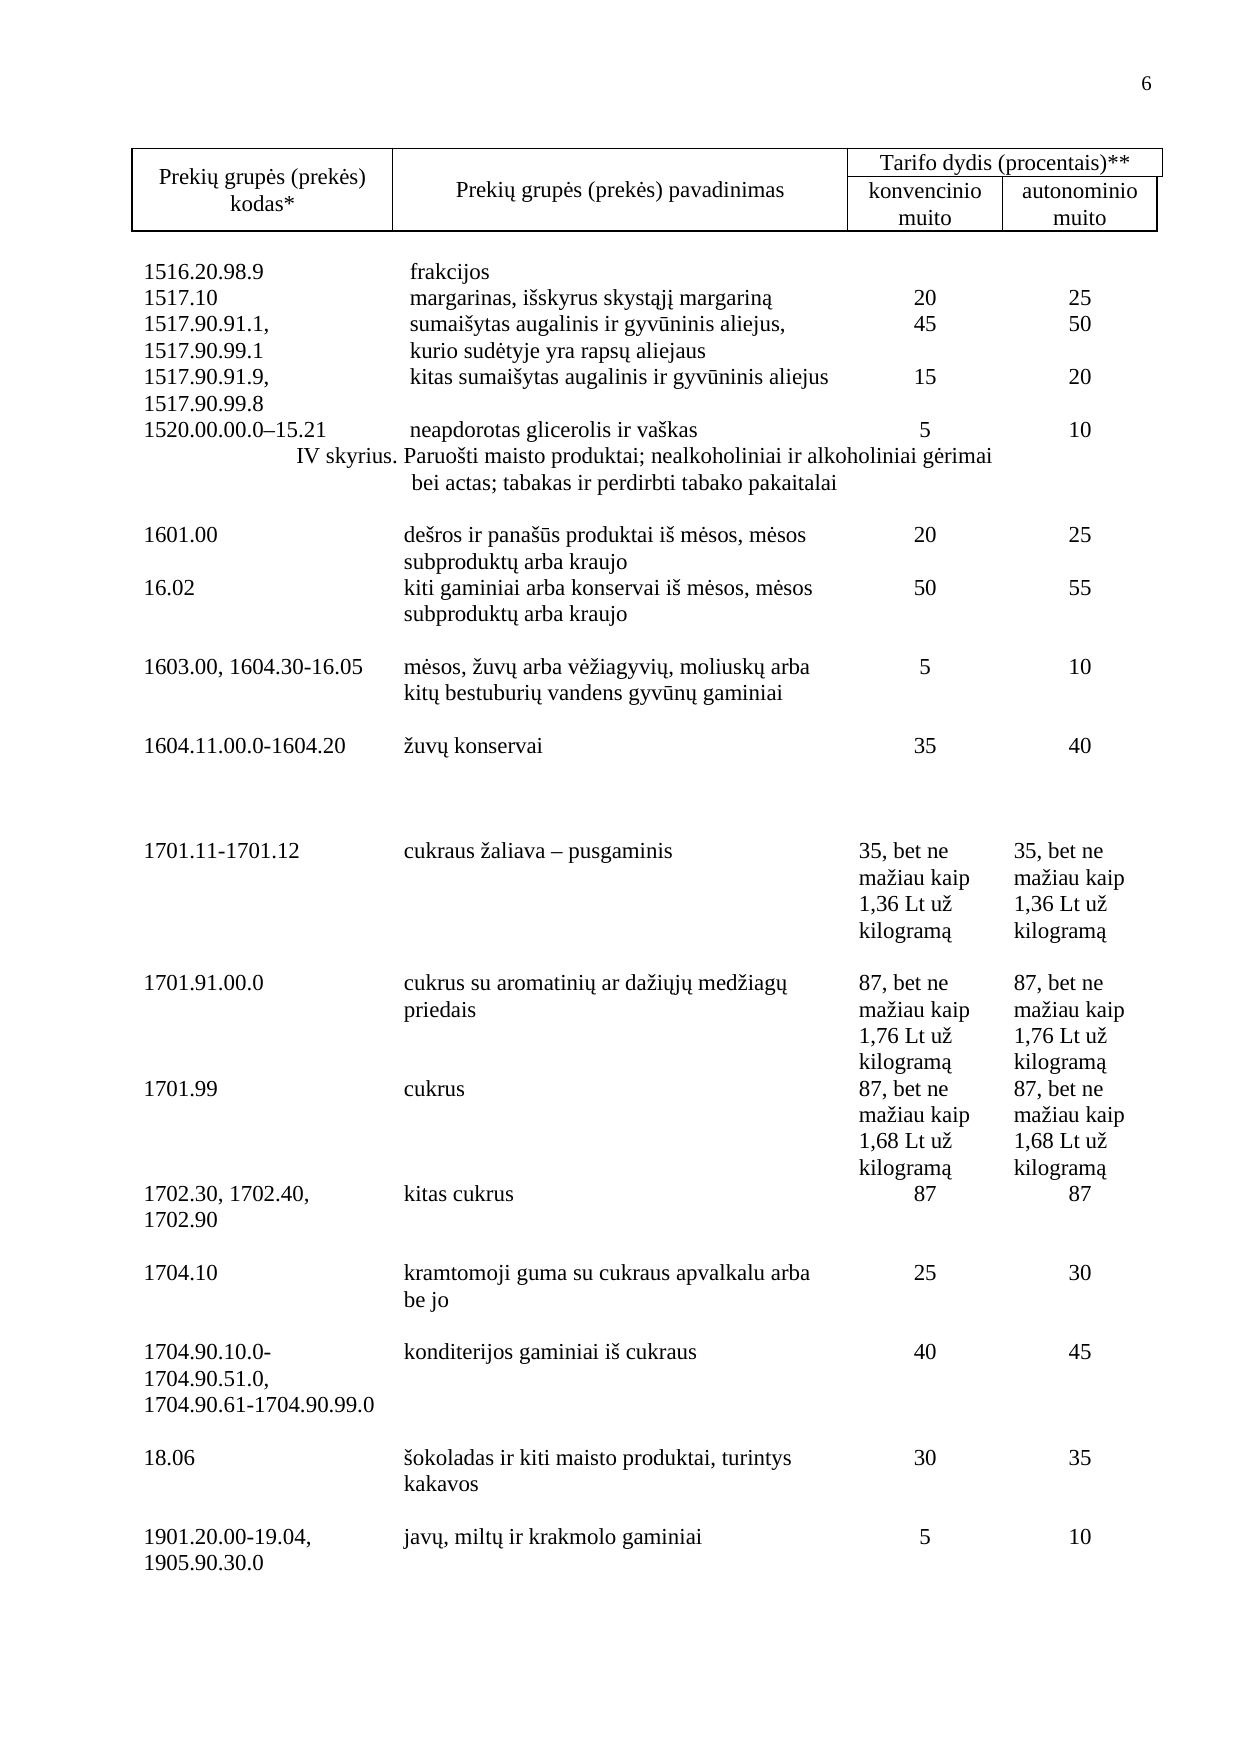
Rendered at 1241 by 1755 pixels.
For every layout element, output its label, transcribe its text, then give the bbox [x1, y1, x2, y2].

table_cell [393, 232, 847, 258]
table_cell [1157, 442, 1162, 495]
table_header Prekių grupės (prekės) pavadinimas [393, 149, 847, 230]
table_header Prekių grupės (prekės) kodas* [133, 149, 392, 230]
table_cell 1701.99 [132, 1075, 392, 1180]
table_cell 1516.20.98.9 [132, 258, 398, 284]
table_cell [1158, 177, 1162, 230]
table_cell 1517.90.91.9, 1517.90.99.8 [132, 363, 398, 416]
table_cell 25 [848, 1259, 1002, 1338]
table_cell 35, bet ne mažiau kaip 1,36 Lt už kilogramą [848, 838, 1002, 969]
table_cell kitas sumaišytas augalinis ir gyvūninis aliejus [398, 363, 847, 416]
table_cell [1157, 969, 1162, 1075]
table_cell 10 [1002, 653, 1157, 732]
table_cell 35 [1002, 1444, 1157, 1523]
table_cell 1704.90.10.0-1704.90.51.0, 1704.90.61-1704.90.99.0 [132, 1338, 392, 1444]
table_cell [1002, 495, 1157, 521]
table_cell cukrus [393, 1075, 847, 1180]
table_cell 1704.10 [132, 1259, 392, 1338]
table_cell [1157, 1259, 1162, 1338]
table_cell IV skyrius. Paruošti maisto produktai; nealkoholiniai ir alkoholiniai gėrimai bei actas; tabakas ir perdirbti tabako pakaitalai [132, 442, 1157, 495]
table_cell [1157, 1523, 1162, 1602]
table_cell 1603.00, 1604.30-16.05 [132, 653, 392, 732]
table_cell 35 [848, 732, 1002, 838]
table_cell 40 [1002, 732, 1157, 838]
table_cell 5 [848, 1523, 1002, 1602]
table_cell 1520.00.00.0–15.21 [132, 416, 398, 442]
table_cell šokoladas ir kiti maisto produktai, turintys kakavos [393, 1444, 847, 1523]
table_cell [1002, 258, 1157, 284]
table_cell 87, bet ne mažiau kaip 1,68 Lt už kilogramą [848, 1075, 1002, 1180]
table_cell [132, 495, 392, 521]
table_cell 35, bet ne mažiau kaip 1,36 Lt už kilogramą [1002, 838, 1157, 969]
table_cell 1601.00 [132, 521, 392, 574]
table_header Tarifo dydis (procentais)** [848, 149, 1162, 176]
table_cell 1901.20.00-19.04, 1905.90.30.0 [132, 1523, 392, 1602]
table_cell [1002, 232, 1157, 258]
table_cell 18.06 [132, 1444, 392, 1523]
table_cell [1157, 521, 1162, 574]
table_cell sumaišytas augalinis ir gyvūninis aliejus, kurio sudėtyje yra rapsų aliejaus [398, 311, 847, 363]
table_cell javų, miltų ir krakmolo gaminiai [393, 1523, 847, 1602]
table_cell 45 [1002, 1338, 1157, 1444]
table_cell margarinas, išskyrus skystąjį margariną [398, 284, 847, 311]
table_cell 30 [1002, 1259, 1157, 1338]
table_cell 10 [1002, 1523, 1157, 1602]
table_cell [1157, 258, 1162, 284]
table_cell mėsos, žuvų arba vėžiagyvių, moliuskų arba kitų bestuburių vandens gyvūnų gaminiai [393, 653, 847, 732]
table_cell 87, bet ne mažiau kaip 1,68 Lt už kilogramą [1002, 1075, 1157, 1180]
table_cell neapdorotas glicerolis ir vaškas [398, 416, 847, 442]
table_cell 20 [848, 521, 1002, 574]
table_cell 15 [848, 363, 1002, 416]
table_cell 30 [848, 1444, 1002, 1523]
table_cell cukrus su aromatinių ar dažiųjų medžiagų priedais [393, 969, 847, 1075]
table_cell [1157, 416, 1162, 442]
table_cell kramtomoji guma su cukraus apvalkalu arba be jo [393, 1259, 847, 1338]
table_cell 16.02 [132, 574, 392, 653]
table_cell 25 [1002, 521, 1157, 574]
table_cell konditerijos gaminiai iš cukraus [393, 1338, 847, 1444]
table_cell [1157, 1444, 1162, 1523]
table_cell žuvų konservai [393, 732, 847, 838]
table_cell 45 [848, 311, 1002, 363]
table_cell [1157, 284, 1162, 311]
table_cell 20 [1002, 363, 1157, 416]
table_cell [1157, 838, 1162, 969]
table_cell [1157, 732, 1162, 838]
table_cell [1157, 495, 1162, 521]
table_cell 87 [848, 1180, 1002, 1259]
table_cell dešros ir panašūs produktai iš mėsos, mėsos subproduktų arba kraujo [393, 521, 847, 574]
table_cell [1157, 311, 1162, 363]
table_cell 55 [1002, 574, 1157, 653]
table_cell 5 [848, 416, 1002, 442]
table_cell 20 [848, 284, 1002, 311]
table_cell [393, 495, 847, 521]
table_cell [132, 232, 392, 258]
table_cell [848, 258, 1002, 284]
table_cell [1157, 1075, 1162, 1180]
table_cell cukraus žaliava – pusgaminis [393, 838, 847, 969]
table_cell konvencinio muito [848, 177, 1002, 230]
table_cell [1157, 230, 1162, 258]
table_cell 40 [848, 1338, 1002, 1444]
table_cell 1604.11.00.0-1604.20 [132, 732, 392, 838]
table_cell 25 [1002, 284, 1157, 311]
table_cell [848, 495, 1002, 521]
table_cell 50 [1002, 311, 1157, 363]
table_cell 1701.11-1701.12 [132, 838, 392, 969]
table_cell kiti gaminiai arba konservai iš mėsos, mėsos subproduktų arba kraujo [393, 574, 847, 653]
table_cell 1517.10 [132, 284, 398, 311]
table_cell [848, 232, 1002, 258]
table_cell 87, bet ne mažiau kaip 1,76 Lt už kilogramą [1002, 969, 1157, 1075]
table_cell [1157, 1338, 1162, 1444]
table_cell frakcijos [398, 258, 847, 284]
table_cell [1157, 574, 1162, 653]
table_cell 1517.90.91.1, 1517.90.99.1 [132, 311, 398, 363]
table_cell 50 [848, 574, 1002, 653]
table_cell [1157, 1180, 1162, 1259]
table_cell 1702.30, 1702.40, 1702.90 [132, 1180, 392, 1259]
table_cell 5 [848, 653, 1002, 732]
table_cell 87, bet ne mažiau kaip 1,76 Lt už kilogramą [848, 969, 1002, 1075]
table_cell 10 [1002, 416, 1157, 442]
table_cell autonominio muito [1003, 177, 1156, 230]
table_cell kitas cukrus [393, 1180, 847, 1259]
table_cell 87 [1002, 1180, 1157, 1259]
table_cell 1701.91.00.0 [132, 969, 392, 1075]
table_cell [1157, 653, 1162, 732]
table_cell [1157, 363, 1162, 416]
